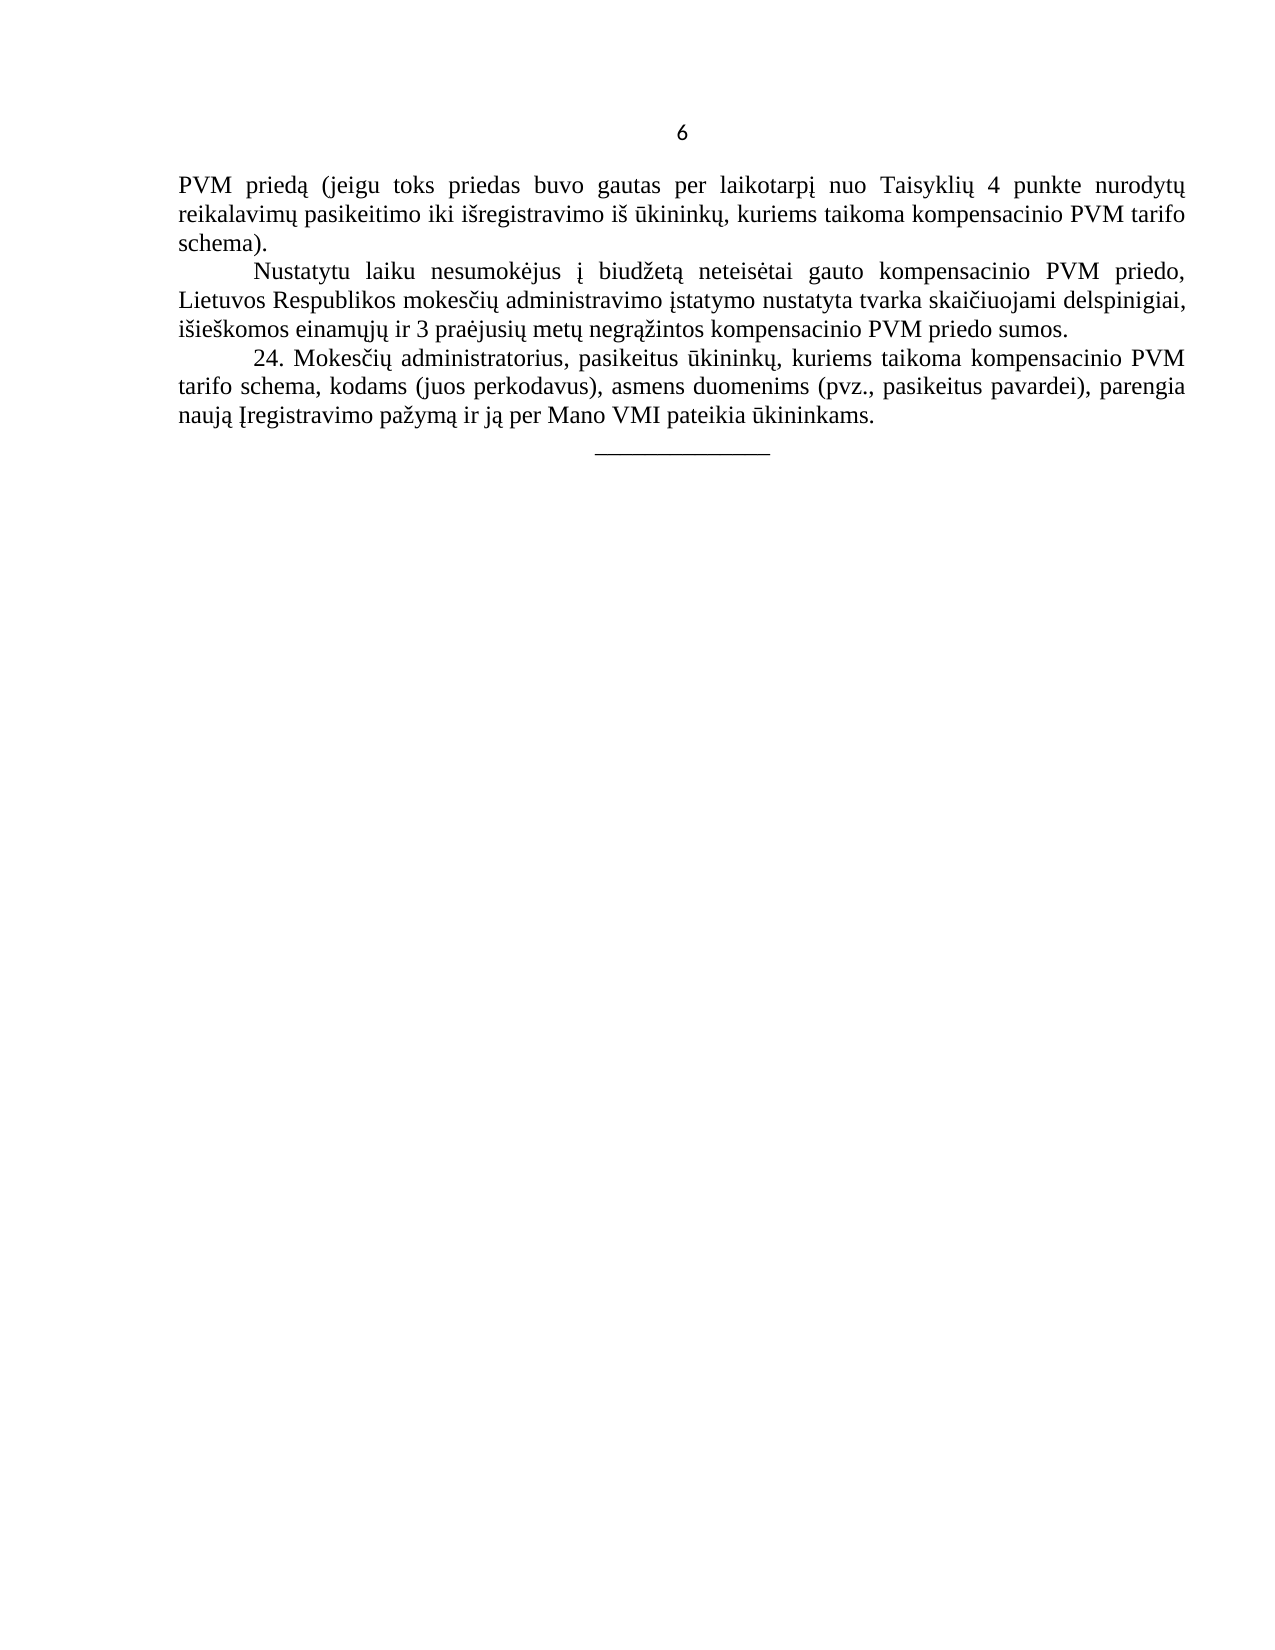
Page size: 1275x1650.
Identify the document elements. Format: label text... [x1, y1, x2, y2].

text PVM priedą (jeigu toks priedas buvo gautas per laikotarpį nuo Taisyklių 4 punkte nurodytų reikalavimų pasikeitimo iki išregistravimo iš ūkininkų, kuriems taikoma kompensacinio PVM tarifo schema). [178, 170, 1186, 256]
text ______________ [178, 429, 1186, 458]
text 24. Mokesčių administratorius, pasikeitus ūkininkų, kuriems taikoma kompensacinio PVM tarifo schema, kodams (juos perkodavus), asmens duomenims (pvz., pasikeitus pavardei), parengia naują Įregistravimo pažymą ir ją per Mano VMI pateikia ūkininkams. [178, 343, 1186, 429]
text Nustatytu laiku nesumokėjus į biudžetą neteisėtai gauto kompensacinio PVM priedo, Lietuvos Respublikos mokesčių administravimo įstatymo nustatyta tvarka skaičiuojami delspinigiai, išieškomos einamųjų ir 3 praėjusių metų negrąžintos kompensacinio PVM priedo sumos. [178, 256, 1186, 343]
